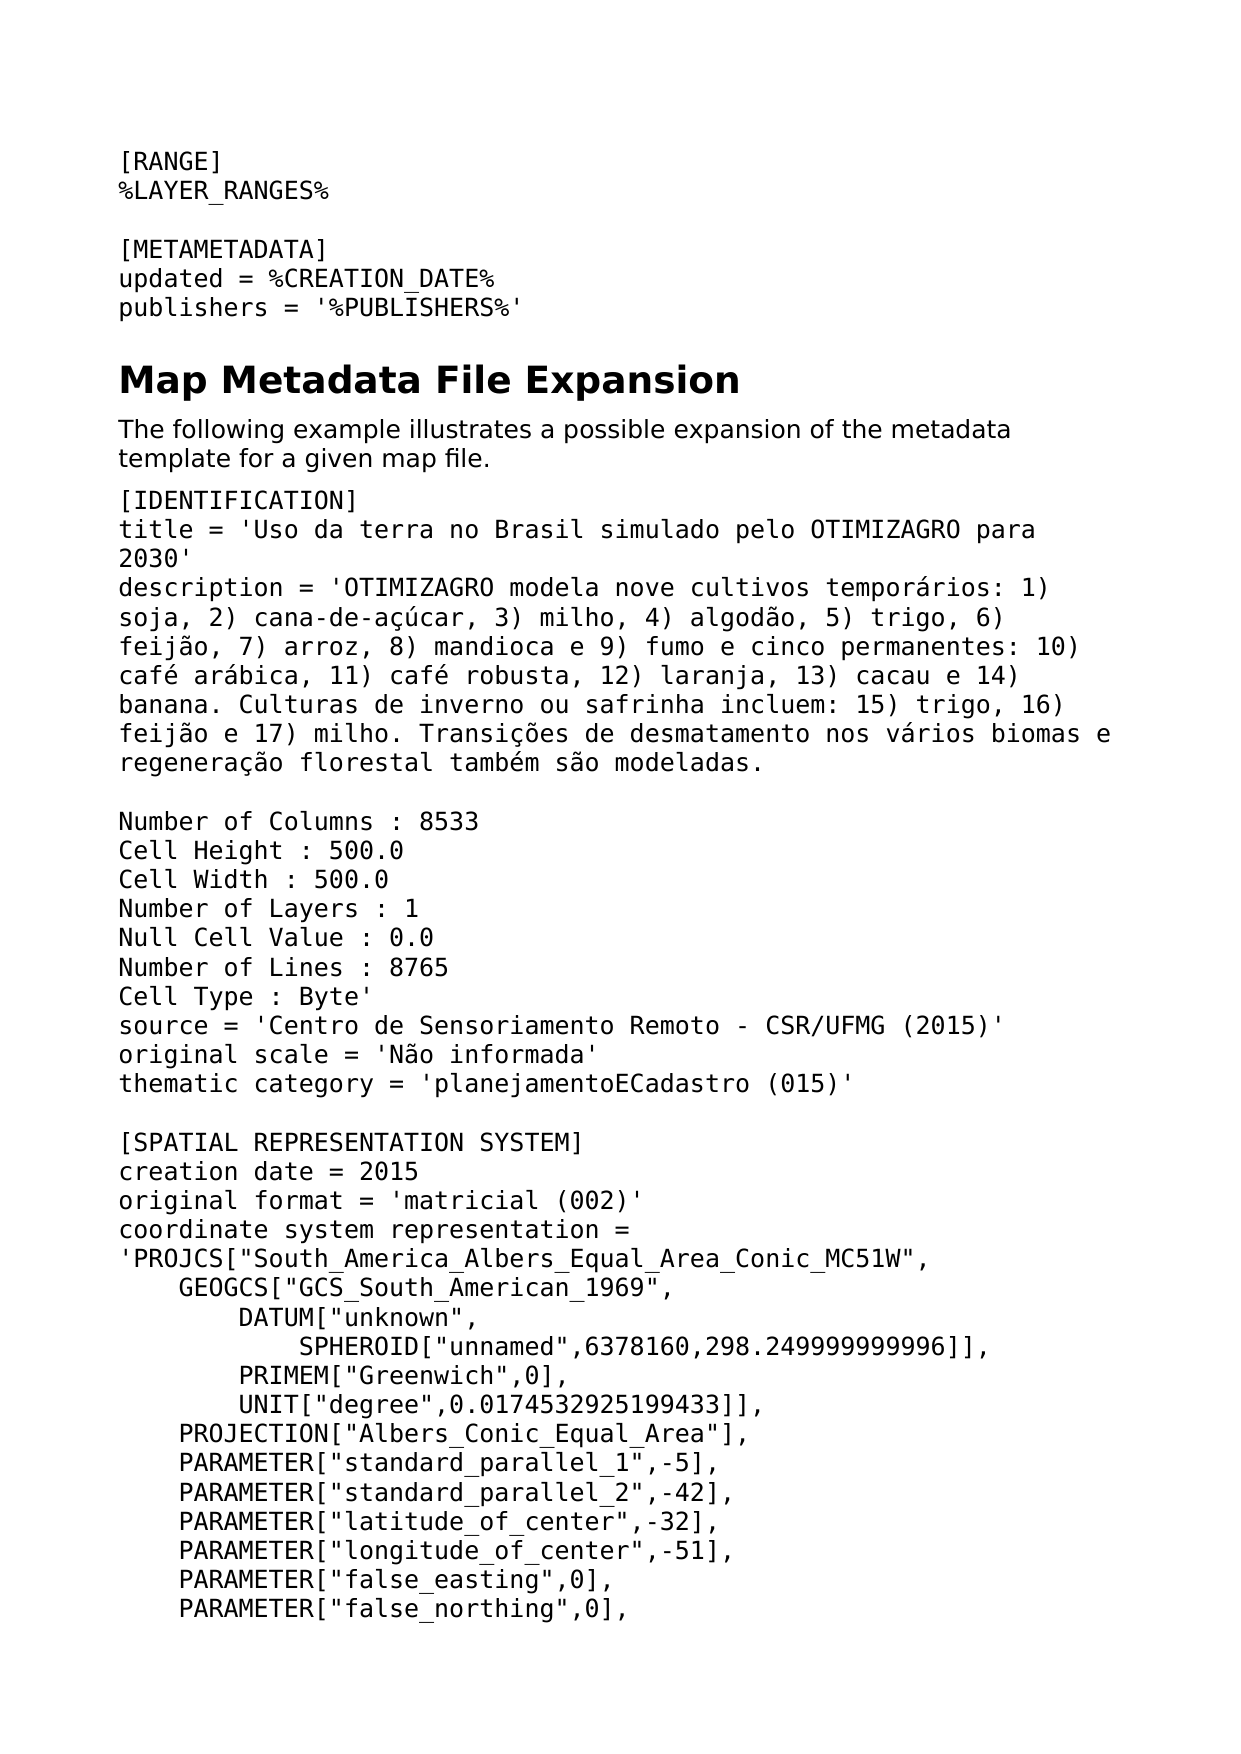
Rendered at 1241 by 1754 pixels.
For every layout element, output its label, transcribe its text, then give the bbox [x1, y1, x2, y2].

text The following example illustrates a possible expansion of the metadata template for a given map file. [118, 415, 1122, 473]
text [IDENTIFICATION] title = 'Uso da terra no Brasil simulado pelo OTIMIZAGRO para 2030' description = 'OTIMIZAGRO modela nove cultivos temporários: 1) soja, 2) cana-de-açúcar, 3) milho, 4) algodão, 5) trigo, 6) feijão, 7) arroz, 8) mandioca e 9) fumo e cinco permanentes: 10) café arábica, 11) café robusta, 12) laranja, 13) cacau e 14) banana. Culturas de inverno ou safrinha incluem: 15) trigo, 16) feijão e 17) milho. Transições de desmatamento nos vários biomas e regeneração florestal também são modeladas. Number of Columns : 8533 Cell Height : 500.0 Cell Width : 500.0 Number of Layers : 1 Null Cell Value : 0.0 Number of Lines : 8765 Cell Type : Byte' source = 'Centro de Sensoriamento Remoto - CSR/UFMG (2015)' original scale = 'Não informada' thematic category = 'planejamentoECadastro (015)' [SPATIAL REPRESENTATION SYSTEM] creation date = 2015 original format = 'matricial (002)' coordinate system representation = 'PROJCS["South_America_Albers_Equal_Area_Conic_MC51W", GEOGCS["GCS_South_American_1969", DATUM["unknown", SPHEROID["unnamed",6378160,298.249999999996]], PRIMEM["Greenwich",0], UNIT["degree",0.0174532925199433]], PROJECTION["Albers_Conic_Equal_Area"], PARAMETER["standard_parallel_1",-5], PARAMETER["standard_parallel_2",-42], PARAMETER["latitude_of_center",-32], PARAMETER["longitude_of_center",-51], PARAMETER["false_easting",0], PARAMETER["false_northing",0], [118, 486, 1122, 1623]
subtitle Map Metadata File Expansion [118, 359, 1122, 403]
text [RANGE] %LAYER_RANGES% [METAMETADATA] updated = %CREATION_DATE% publishers = '%PUBLISHERS%' [118, 118, 1122, 322]
